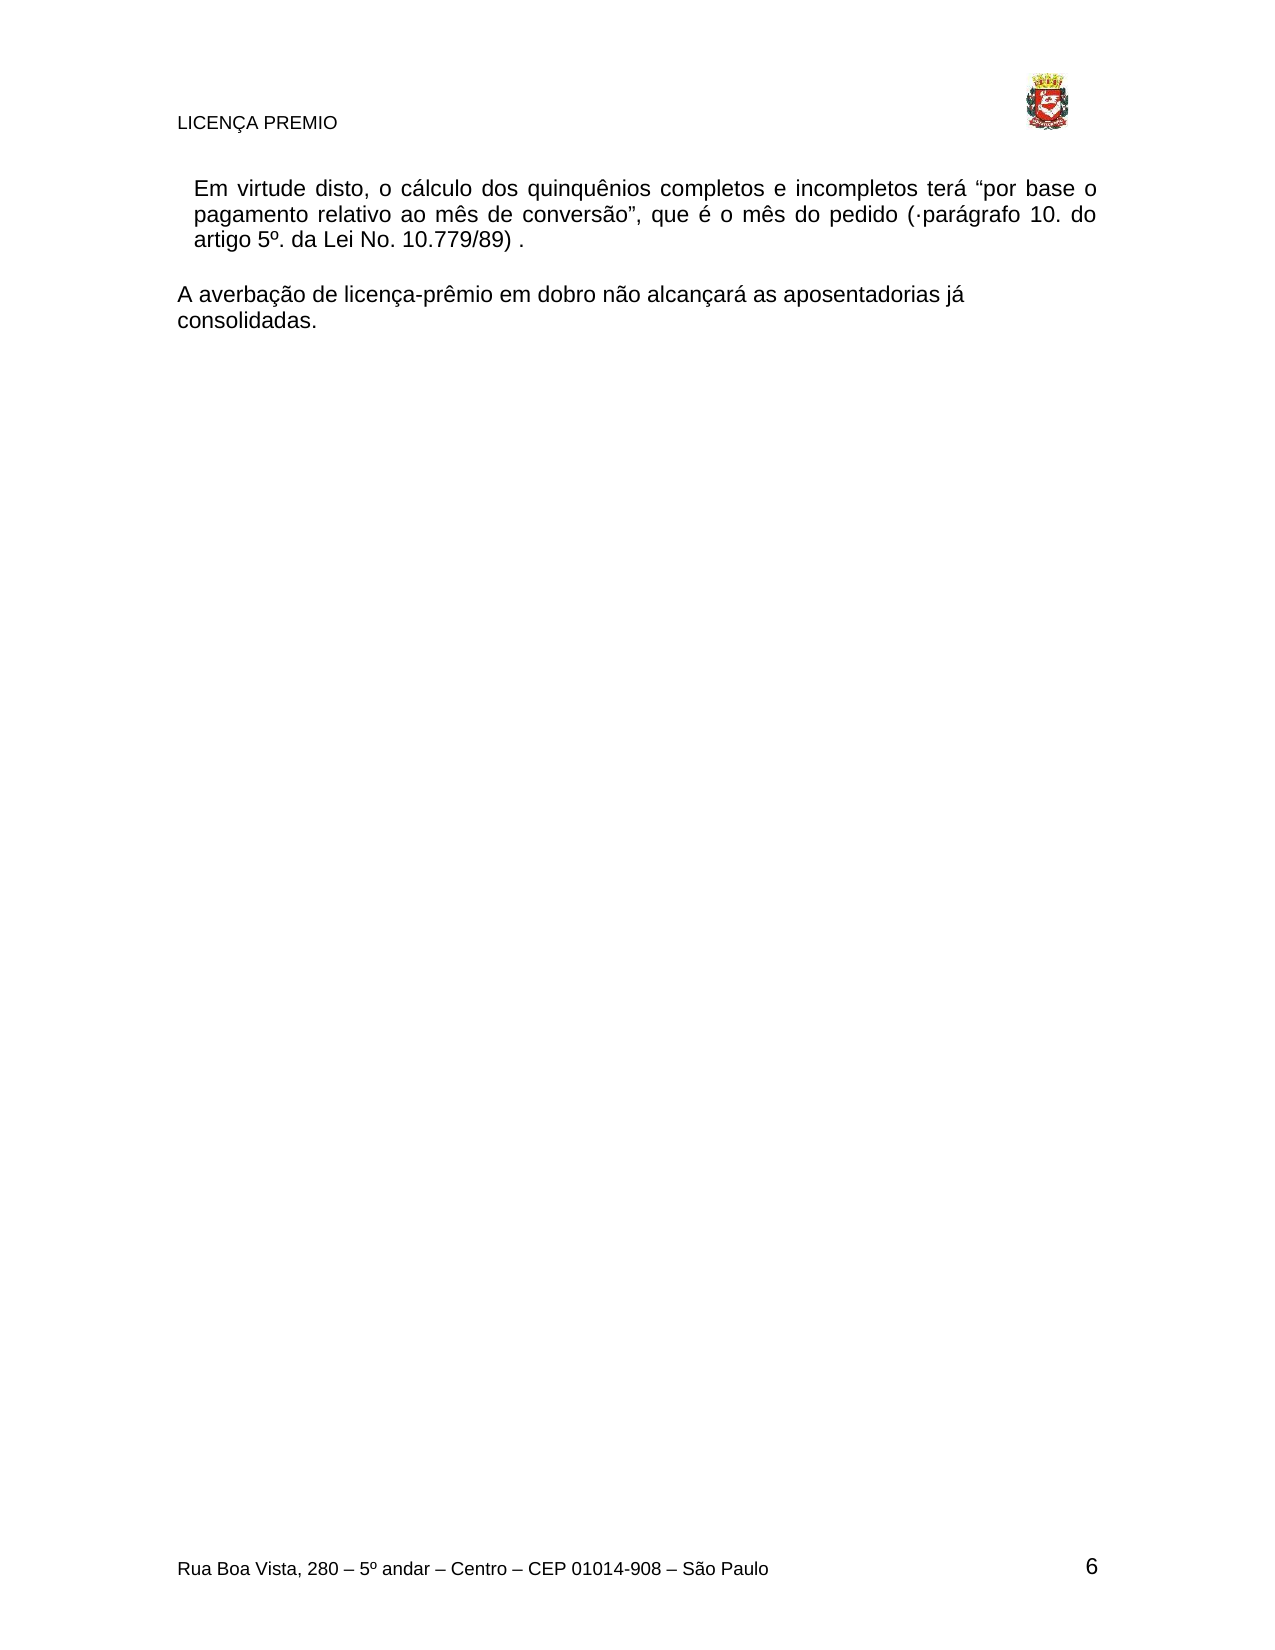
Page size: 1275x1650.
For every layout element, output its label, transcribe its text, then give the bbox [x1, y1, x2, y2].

table_header Rua Boa Vista, 280 – 5º andar – Centro – CEP 01014-908 – São Paulo [177, 1553, 927, 1579]
text A averbação de licença-prêmio em dobro não alcançará as aposentadorias já consolidadas. [177, 283, 1098, 333]
text LICENÇA PREMIO [177, 112, 1125, 134]
table_header 6 [927, 1553, 1098, 1579]
text Em virtude disto, o cálculo dos quinquênios completos e incompletos terá “por base o pagamento relativo ao mês de conversão”, que é o mês do pedido (·parágrafo 10. do artigo 5º. da Lei No. 10.779/89) . [194, 176, 1098, 253]
